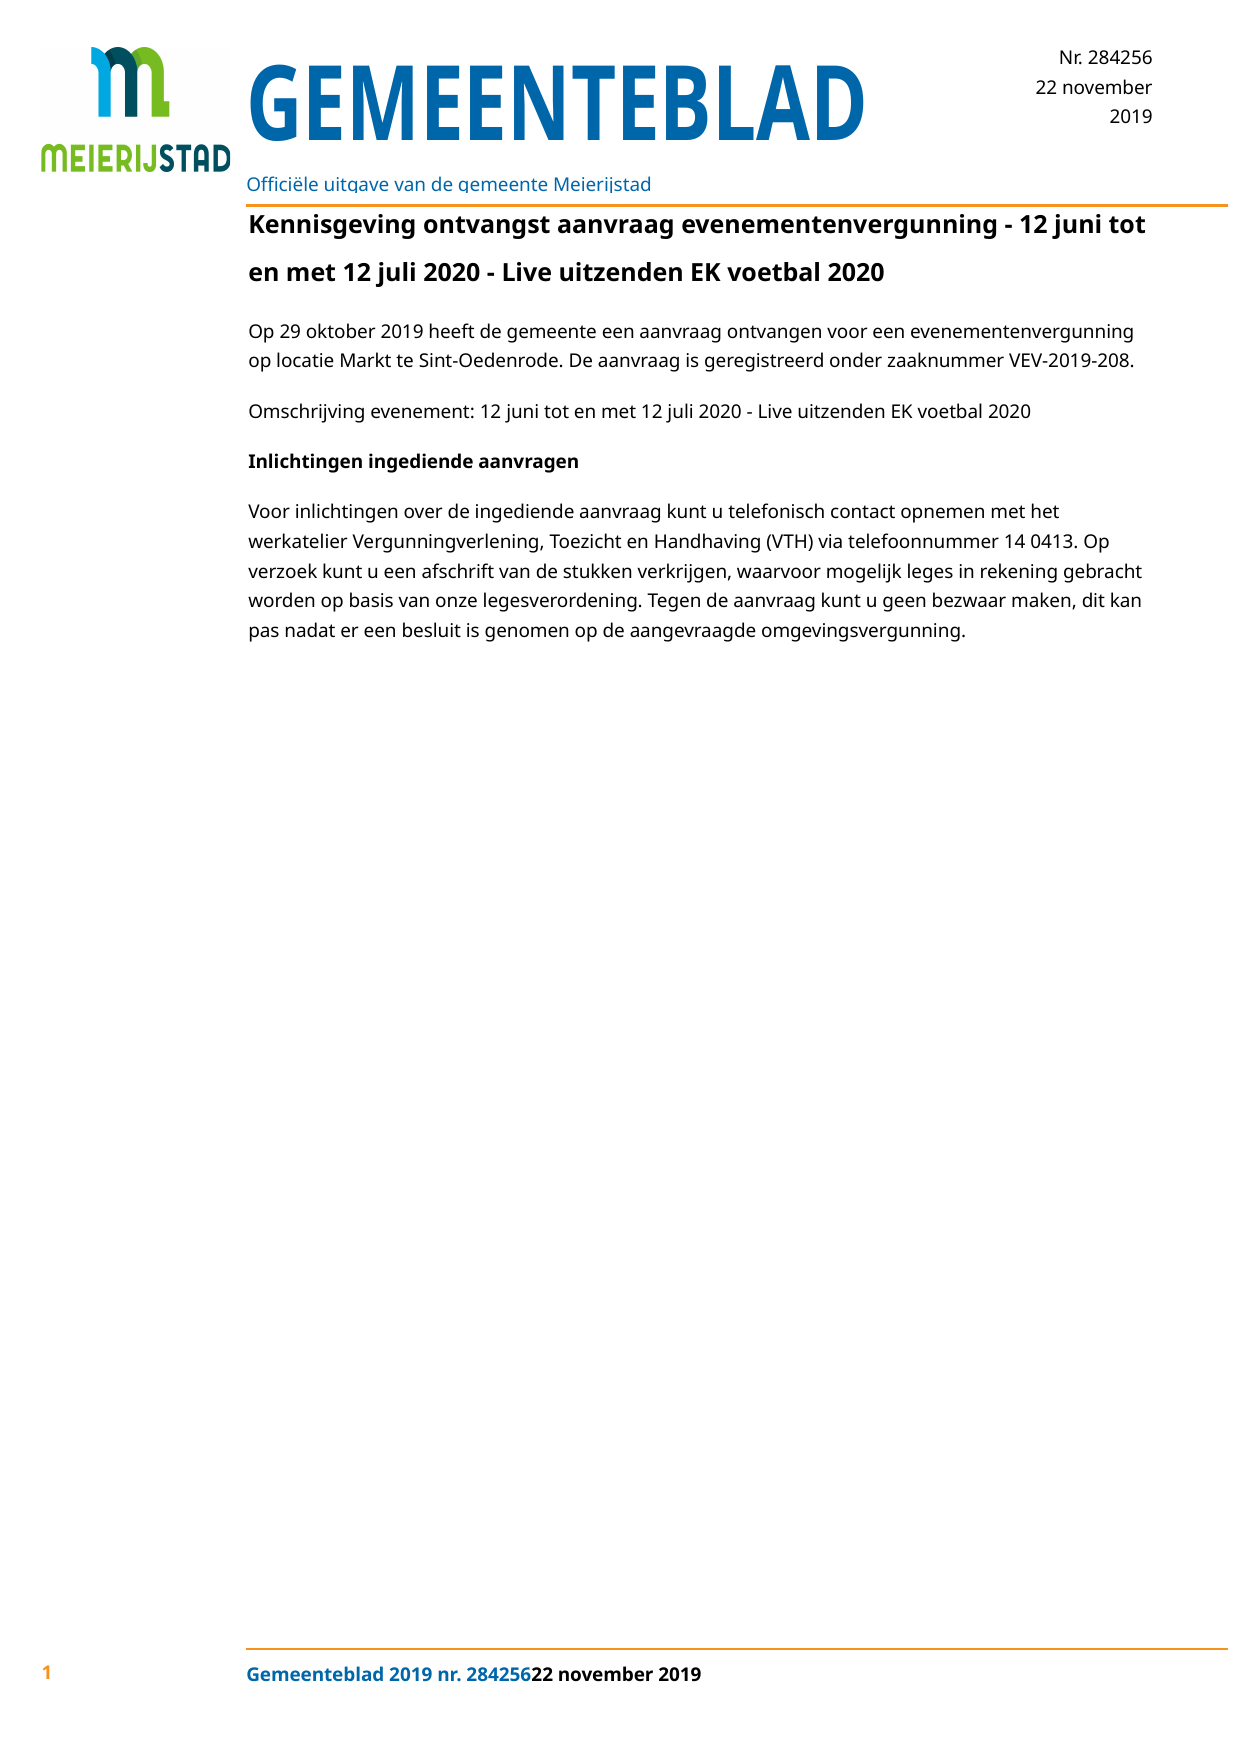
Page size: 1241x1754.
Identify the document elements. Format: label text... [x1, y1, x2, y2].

text Omschrijving evenement: 12 juni tot en met 12 juli 2020 - Live uitzenden EK voetbal 2020 [248, 398, 1152, 424]
picture [41, 47, 231, 172]
text Op 29 oktober 2019 heeft de gemeente een aanvraag ontvangen voor een evenementenvergunning op locatie Markt te Sint-Oedenrode. De aanvraag is geregistreerd onder zaaknummer VEV-2019-208. [248, 318, 1152, 373]
text Voor inlichtingen over de ingediende aanvraag kunt u telefonisch contact opnemen met het werkatelier Vergunningverlening, Toezicht en Handhaving (VTH) via telefoonnummer 14 0413. Op verzoek kunt u een afschrift van de stukken verkrijgen, waarvoor mogelijk leges in rekening gebracht worden op basis van onze legesverordening. Tegen de aanvraag kunt u geen bezwaar maken, dit kan pas nadat er een besluit is genomen op de aangevraagde omgevingsvergunning. [248, 499, 1152, 643]
text Kennisgeving ontvangst aanvraag evenementenvergunning - 12 juni tot en met 12 juli 2020 - Live uitzenden EK voetbal 2020 [248, 207, 1152, 288]
text Inlichtingen ingediende aanvragen [248, 448, 1152, 474]
